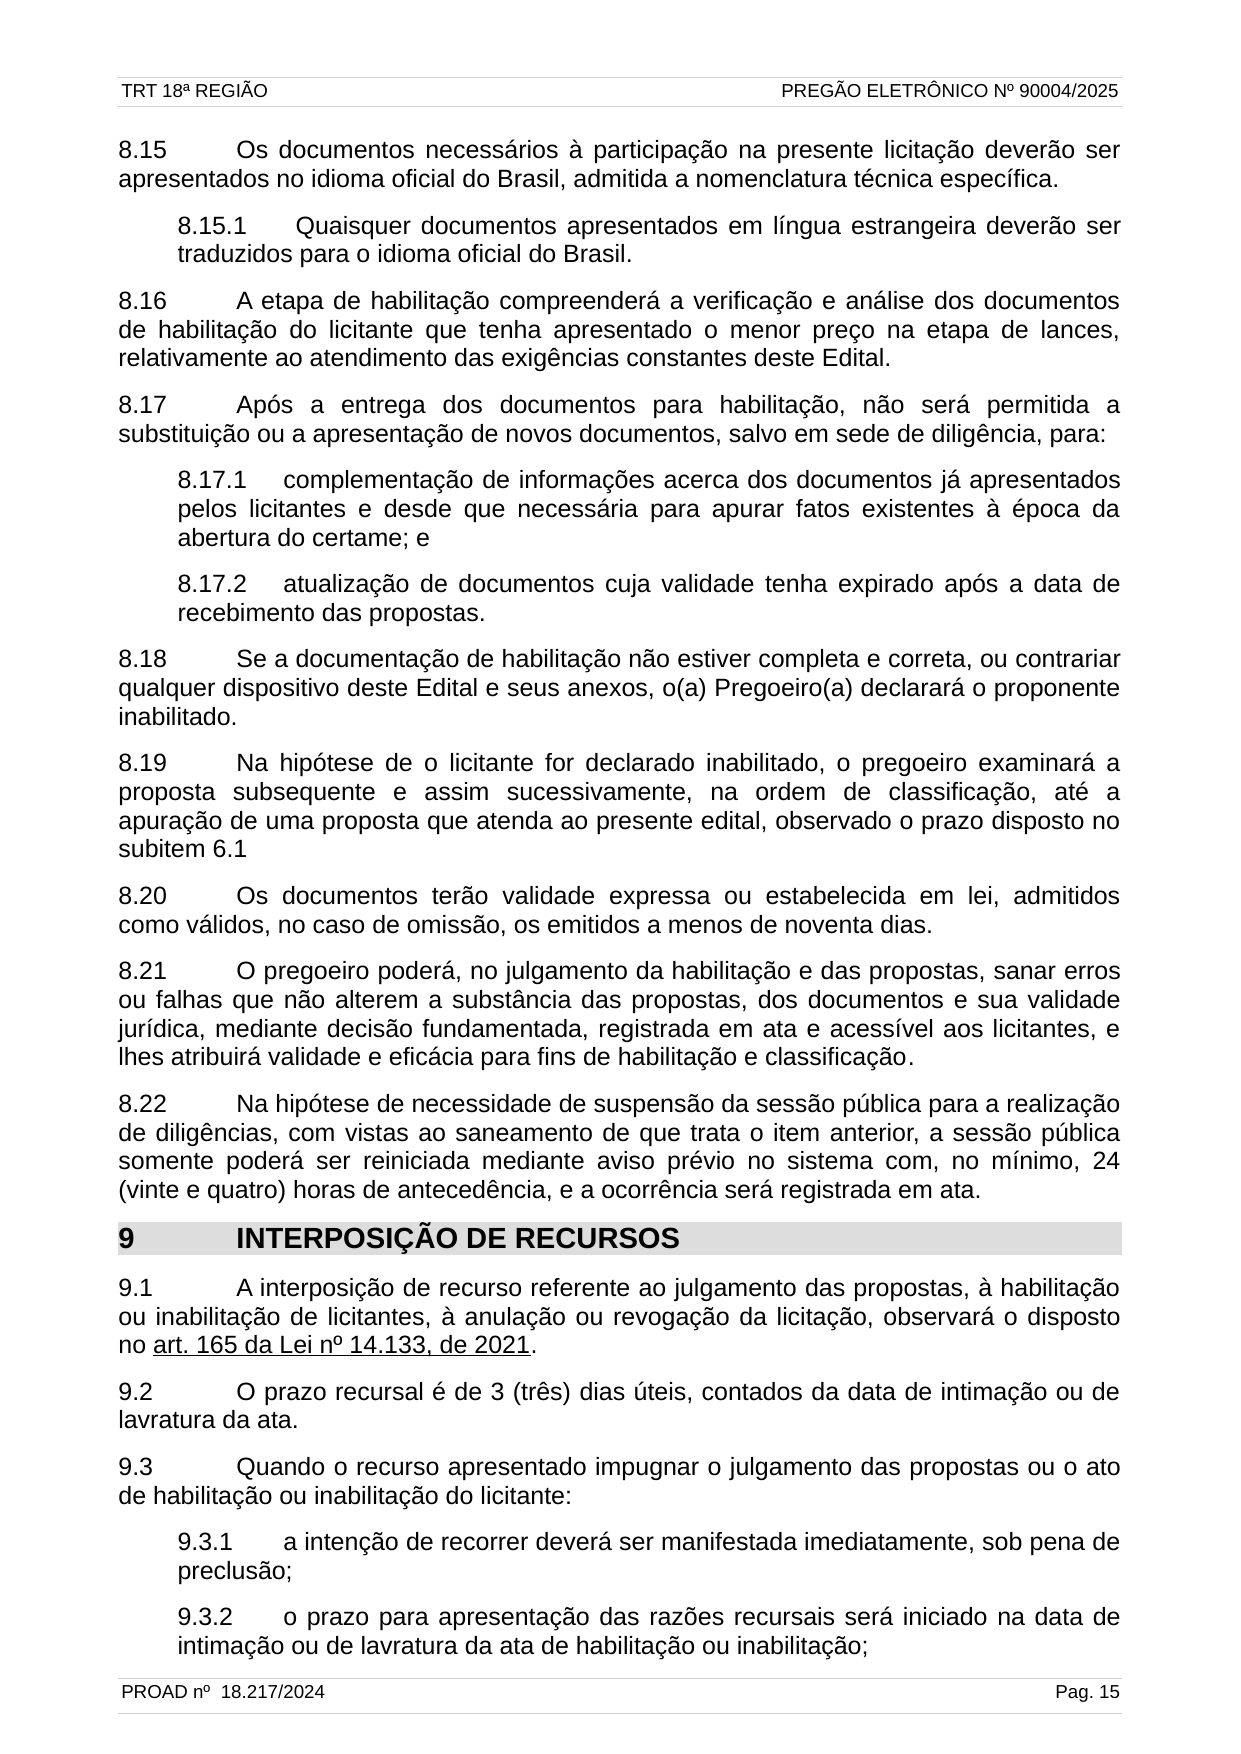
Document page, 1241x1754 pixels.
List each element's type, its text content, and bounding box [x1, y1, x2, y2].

text 8.16 A etapa de habilitação compreenderá a verificação e análise dos documentos de habilitação do licitante que tenha apresentado o menor preço na etapa de lances, relativamente ao atendimento das exigências constantes deste Edital. [118, 286, 1122, 372]
text 8.17.2 atualização de documentos cuja validade tenha expirado após a data de recebimento das propostas. [177, 569, 1122, 627]
text 8.18 Se a documentação de habilitação não estiver completa e correta, ou contrariar qualquer dispositivo deste Edital e seus anexos, o(a) Pregoeiro(a) declarará o proponente inabilitado. [118, 644, 1122, 731]
text 9.3.1 a intenção de recorrer deverá ser manifestada imediatamente, sob pena de preclusão; [177, 1527, 1122, 1585]
text 8.22 Na hipótese de necessidade de suspensão da sessão pública para a realização de diligências, com vistas ao saneamento de que trata o item anterior, a sessão pública somente poderá ser reiniciada mediante aviso prévio no sistema com, no mínimo, 24 (vinte e quatro) horas de antecedência, e a ocorrência será registrada em ata. [118, 1089, 1122, 1204]
text 8.21 O pregoeiro poderá, no julgamento da habilitação e das propostas, sanar erros ou falhas que não alterem a substância das propostas, dos documentos e sua validade jurídica, mediante decisão fundamentada, registrada em ata e acessível aos licitantes, e lhes atribuirá validade e eficácia para fins de habilitação e classificação. [118, 956, 1122, 1071]
text 8.15.1 Quaisquer documentos apresentados em língua estrangeira deverão ser traduzidos para o idioma oficial do Brasil. [177, 211, 1122, 268]
text 8.17 Após a entrega dos documentos para habilitação, não será permitida a substituição ou a apresentação de novos documentos, salvo em sede de diligência, para: [118, 390, 1122, 447]
text 9 INTERPOSIÇÃO DE RECURSOS [118, 1222, 1122, 1255]
text 8.17.1 complementação de informações acerca dos documentos já apresentados pelos licitantes e desde que necessária para apurar fatos existentes à época da abertura do certame; e [177, 465, 1122, 551]
text 8.19 Na hipótese de o licitante for declarado inabilitado, o pregoeiro examinará a proposta subsequente e assim sucessivamente, na ordem de classificação, até a apuração de uma proposta que atenda ao presente edital, observado o prazo disposto no subitem 6.1 [118, 748, 1122, 863]
text 9.3 Quando o recurso apresentado impugnar o julgamento das propostas ou o ato de habilitação ou inabilitação do licitante: [118, 1452, 1122, 1509]
text 9.3.2 o prazo para apresentação das razões recursais será iniciado na data de intimação ou de lavratura da ata de habilitação ou inabilitação; [177, 1602, 1122, 1660]
text 8.20 Os documentos terão validade expressa ou estabelecida em lei, admitidos como válidos, no caso de omissão, os emitidos a menos de noventa dias. [118, 881, 1122, 938]
text 9.2 O prazo recursal é de 3 (três) dias úteis, contados da data de intimação ou de lavratura da ata. [118, 1377, 1122, 1434]
text 8.15 Os documentos necessários à participação na presente licitação deverão ser apresentados no idioma oficial do Brasil, admitida a nomenclatura técnica específica. [118, 136, 1122, 193]
text 9.1 A interposição de recurso referente ao julgamento das propostas, à habilitação ou inabilitação de licitantes, à anulação ou revogação da licitação, observará o disposto no art. 165 da Lei nº 14.133, de 2021. [118, 1273, 1122, 1359]
